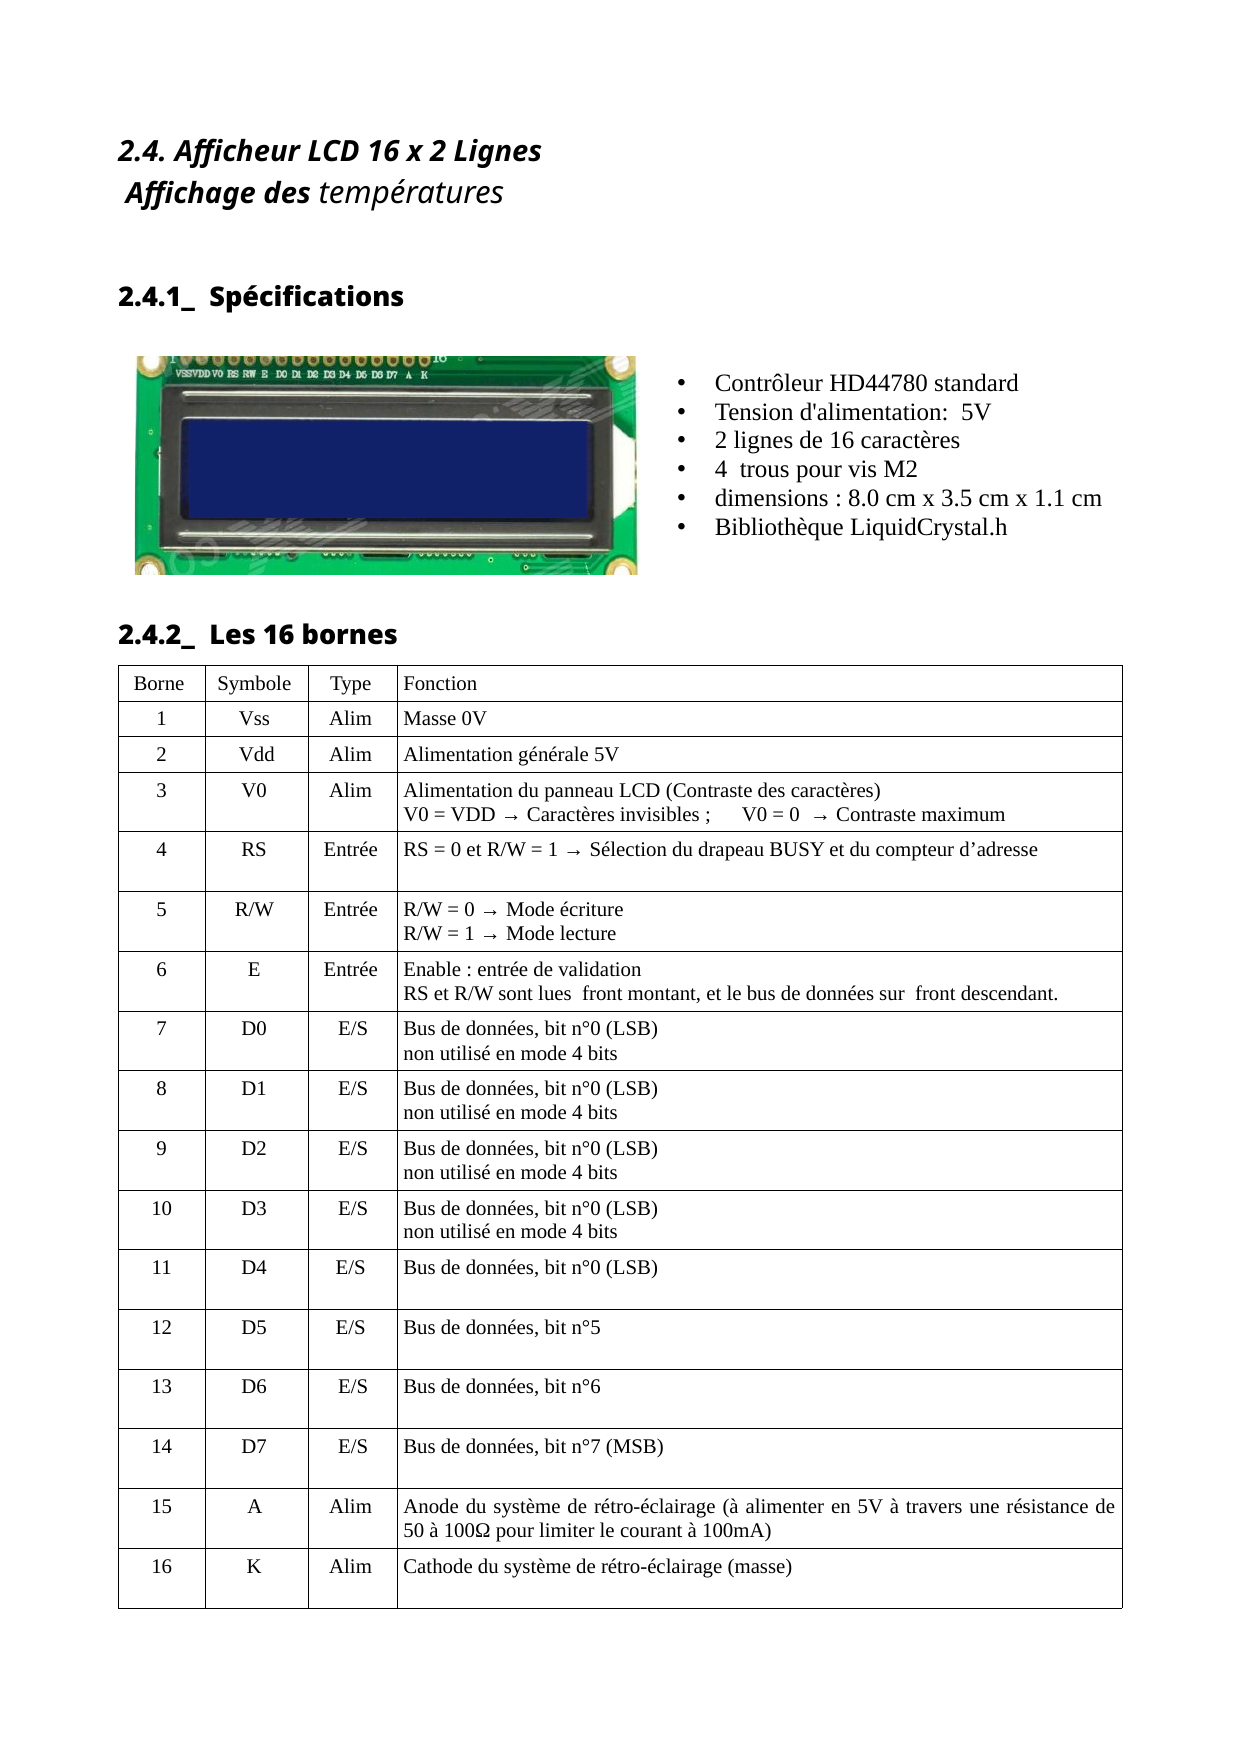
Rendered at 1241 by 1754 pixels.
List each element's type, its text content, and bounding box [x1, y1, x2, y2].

table_cell D5 [206, 1310, 308, 1369]
table_cell 13 [119, 1370, 205, 1428]
table_cell 5 [119, 892, 205, 951]
table_cell 11 [119, 1250, 205, 1309]
table_cell Bus de données, bit n°0 (LSB) non utilisé en mode 4 bits [398, 1191, 1122, 1249]
table_cell Bus de données, bit n°5 [398, 1310, 1122, 1369]
table_cell Alimentation générale 5V [398, 737, 1122, 772]
table_cell D3 [206, 1191, 308, 1249]
table_cell 3 [119, 773, 205, 831]
list 4 trous pour vis M2 [640, 454, 1122, 483]
table_cell V0 [206, 773, 308, 831]
table_cell D7 [206, 1429, 308, 1488]
table_cell Masse 0V [398, 702, 1122, 736]
table_header Symbole [206, 666, 308, 701]
table_cell Alim [309, 773, 397, 831]
list Bibliothèque LiquidCrystal.h [640, 512, 1122, 540]
table_cell Alim [309, 1489, 397, 1548]
table_cell Bus de données, bit n°0 (LSB) non utilisé en mode 4 bits [398, 1071, 1122, 1130]
table_cell 9 [119, 1131, 205, 1189]
subtitle Les 16 bornes [118, 616, 1122, 652]
table_cell Cathode du système de rétro-éclairage (masse) [398, 1549, 1122, 1607]
table_cell Anode du système de rétro-éclairage (à alimenter en 5V à travers une résistance de 50 à 100Ω pour limiter le courant à 100mA) [398, 1489, 1122, 1548]
list Tension d'alimentation: 5V [640, 397, 1122, 425]
table_cell E [206, 952, 308, 1011]
table_cell Vss [206, 702, 308, 736]
table_cell R/W = 0 → Mode écriture R/W = 1 → Mode lecture [398, 892, 1122, 951]
table_cell A [206, 1489, 308, 1548]
table_cell D6 [206, 1370, 308, 1428]
list dimensions : 8.0 cm x 3.5 cm x 1.1 cm [640, 483, 1122, 512]
table_cell Bus de données, bit n°6 [398, 1370, 1122, 1428]
table_header Borne [119, 666, 205, 701]
table_cell 6 [119, 952, 205, 1011]
table_header Type [309, 666, 397, 701]
subtitle Afficheur LCD 16 x 2 Lignes Affichage des températures [118, 130, 1122, 252]
table_cell E/S [309, 1071, 397, 1130]
table_cell 15 [119, 1489, 205, 1548]
table_cell Entrée [309, 892, 397, 951]
table_header Fonction [398, 666, 1122, 701]
subtitle Spécifications [118, 277, 1122, 314]
table_cell Alim [309, 702, 397, 736]
table_cell Entrée [309, 952, 397, 1011]
table_cell D0 [206, 1012, 308, 1070]
table_cell Enable : entrée de validation RS et R/W sont lues front montant, et le bus de données sur front descendant. [398, 952, 1122, 1011]
table_cell Bus de données, bit n°0 (LSB) [398, 1250, 1122, 1309]
table_cell RS [206, 832, 308, 891]
table_cell E/S [309, 1012, 397, 1070]
table_cell 2 [119, 737, 205, 772]
table_cell 16 [119, 1549, 205, 1607]
table_cell D1 [206, 1071, 308, 1130]
table_cell K [206, 1549, 308, 1607]
table_cell 1 [119, 702, 205, 736]
table_cell Bus de données, bit n°0 (LSB) non utilisé en mode 4 bits [398, 1012, 1122, 1070]
table_cell D2 [206, 1131, 308, 1189]
table_cell Alim [309, 737, 397, 772]
table_cell E/S [309, 1429, 397, 1488]
table_cell Alimentation du panneau LCD (Contraste des caractères) V0 = VDD → Caractères invisibles ; V0 = 0 → Contraste maximum [398, 773, 1122, 831]
list Contrôleur HD44780 standard [640, 368, 1122, 397]
table_cell Bus de données, bit n°0 (LSB) non utilisé en mode 4 bits [398, 1131, 1122, 1189]
table_cell 12 [119, 1310, 205, 1369]
table_cell Bus de données, bit n°7 (MSB) [398, 1429, 1122, 1488]
list 2 lignes de 16 caractères [640, 425, 1122, 454]
table_cell R/W [206, 892, 308, 951]
table_cell Vdd [206, 737, 308, 772]
table_cell 10 [119, 1191, 205, 1249]
table_cell E/S [309, 1250, 397, 1309]
table_cell 7 [119, 1012, 205, 1070]
table_cell 4 [119, 832, 205, 891]
table_cell E/S [309, 1370, 397, 1428]
table_cell 8 [119, 1071, 205, 1130]
table_cell E/S [309, 1191, 397, 1249]
table_cell E/S [309, 1131, 397, 1189]
picture [134, 356, 640, 575]
table_cell Entrée [309, 832, 397, 891]
table_cell Alim [309, 1549, 397, 1607]
table_cell D4 [206, 1250, 308, 1309]
table_cell RS = 0 et R/W = 1 → Sélection du drapeau BUSY et du compteur d’adresse [398, 832, 1122, 891]
table_cell E/S [309, 1310, 397, 1369]
table_cell 14 [119, 1429, 205, 1488]
